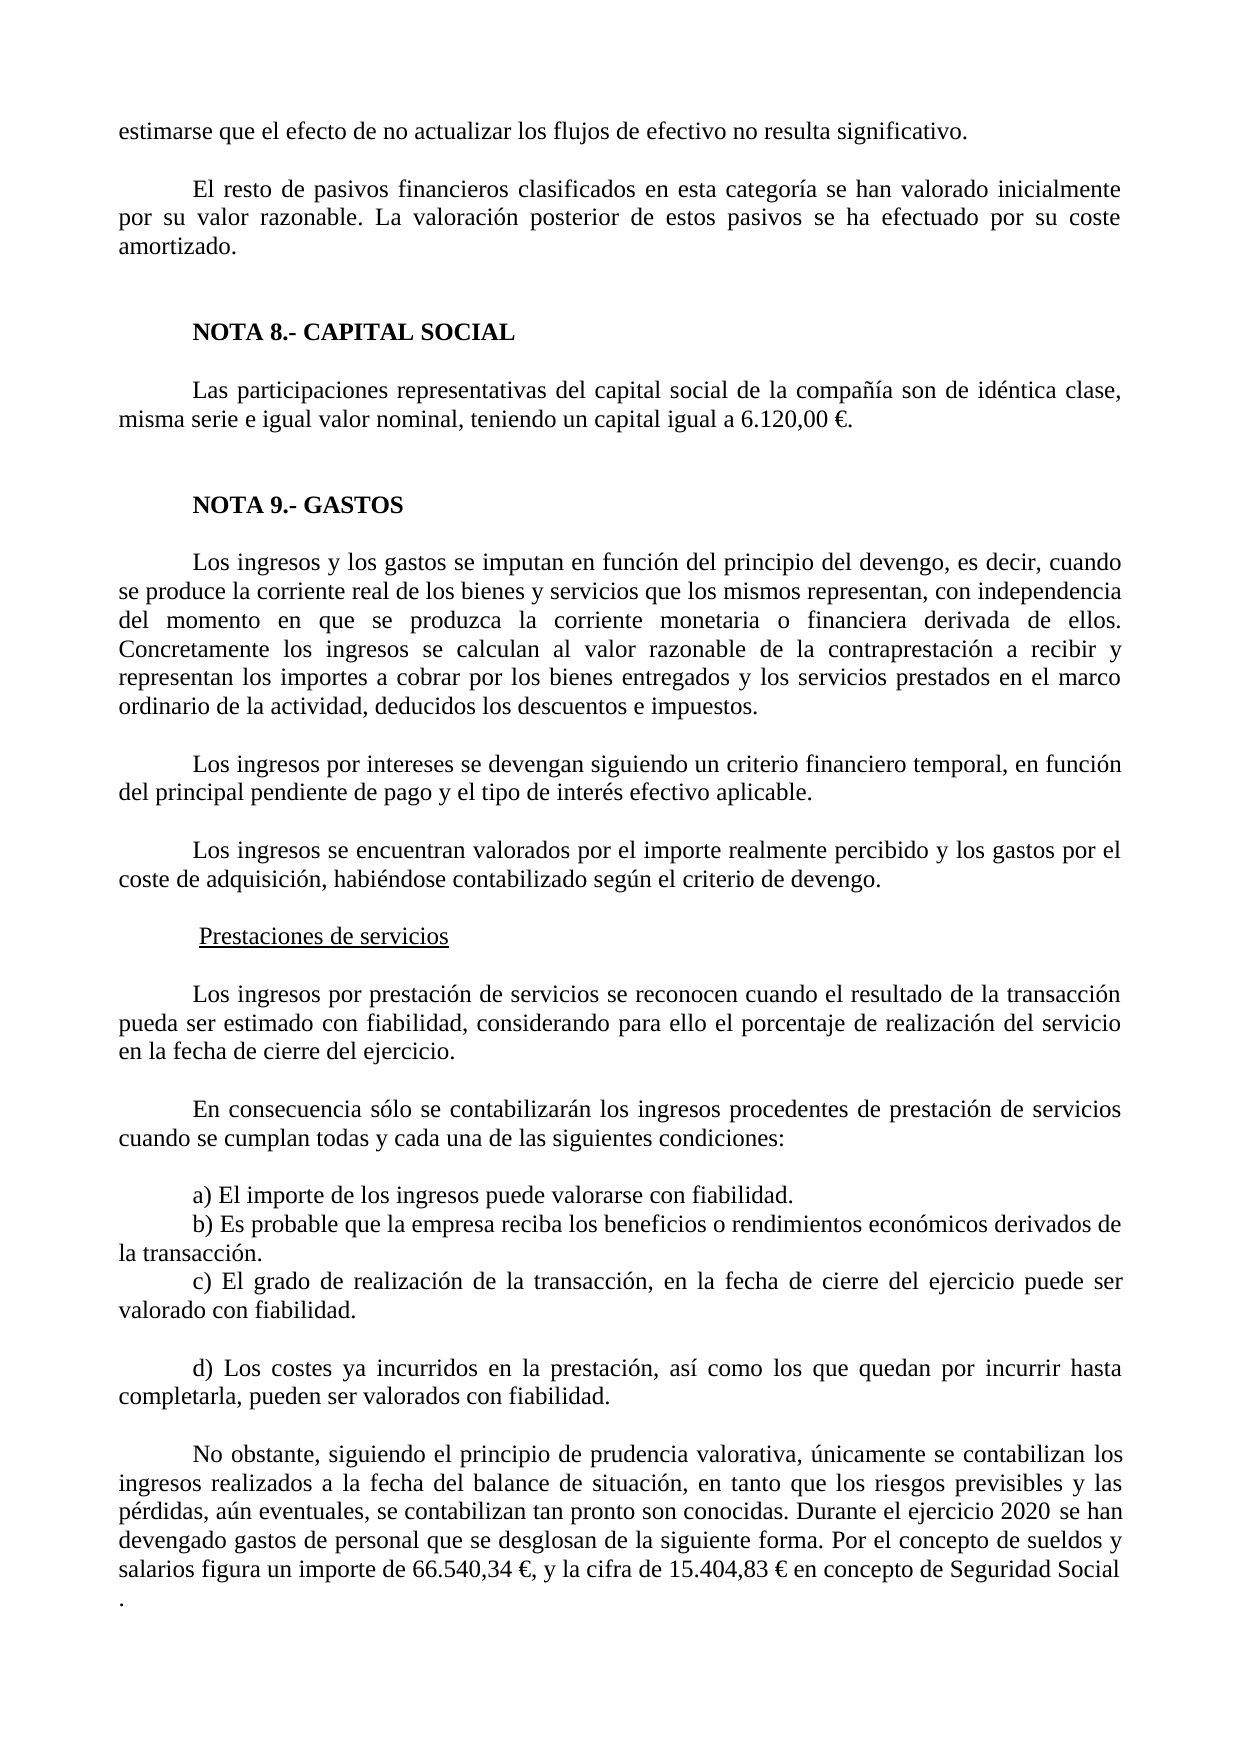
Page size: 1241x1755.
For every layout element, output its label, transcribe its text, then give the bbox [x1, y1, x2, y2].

list Es probable que la empresa reciba los beneficios o rendimientos económicos derivados de la transacción. [118, 1209, 1123, 1266]
list El importe de los ingresos puede valorarse con fiabilidad. [192, 1180, 1236, 1209]
text Las participaciones representativas del capital social de la compañía son de idéntica clase, misma serie e igual valor nominal, teniendo un capital igual a 6.120,00 €. [118, 375, 1122, 432]
text . [118, 1583, 1236, 1611]
text Los ingresos por prestación de servicios se reconocen cuando el resultado de la transacción pueda ser estimado con fiabilidad, considerando para ello el porcentaje de realización del servicio en la fecha de cierre del ejercicio. [118, 979, 1122, 1065]
text Los ingresos y los gastos se imputan en función del principio del devengo, es decir, cuando se produce la corriente real de los bienes y servicios que los mismos representan, con independencia del momento en que se produzca la corriente monetaria o financiera derivada de ellos. Concretamente los ingresos se calculan al valor razonable de la contraprestación a recibir y representan los importes a cobrar por los bienes entregados y los servicios prestados en el marco ordinario de la actividad, deducidos los descuentos e impuestos. [118, 547, 1123, 720]
list El grado de realización de la transacción, en la fecha de cierre del ejercicio puede ser valorado con fiabilidad. [118, 1266, 1123, 1324]
text No obstante, siguiendo el principio de prudencia valorativa, únicamente se contabilizan los ingresos realizados a la fecha del balance de situación, en tanto que los riesgos previsibles y las pérdidas, aún eventuales, se contabilizan tan pronto son conocidas. Durante el ejercicio 2020 se han devengado gastos de personal que se desglosan de la siguiente forma. Por el concepto de sueldos y salarios figura un importe de 66.540,34 €, y la cifra de 15.404,83 € en concepto de Seguridad Social [118, 1439, 1123, 1583]
subtitle NOTA 9.- GASTOS [192, 490, 1236, 519]
text El resto de pasivos financieros clasificados en esta categoría se han valorado inicialmente por su valor razonable. La valoración posterior de estos pasivos se ha efectuado por su coste amortizado. [118, 174, 1121, 260]
list Los costes ya incurridos en la prestación, así como los que quedan por incurrir hasta completarla, pueden ser valorados con fiabilidad. [118, 1353, 1123, 1410]
text Los ingresos se encuentran valorados por el importe realmente percibido y los gastos por el coste de adquisición, habiéndose contabilizado según el criterio de devengo. [118, 835, 1122, 892]
text Los ingresos por intereses se devengan siguiendo un criterio financiero temporal, en función del principal pendiente de pago y el tipo de interés efectivo aplicable. [118, 749, 1123, 806]
text estimarse que el efecto de no actualizar los flujos de efectivo no resulta significativo. [118, 116, 1236, 145]
text Prestaciones de servicios [198, 921, 1236, 950]
text En consecuencia sólo se contabilizarán los ingresos procedentes de prestación de servicios cuando se cumplan todas y cada una de las siguientes condiciones: [118, 1094, 1122, 1151]
subtitle NOTA 8.- CAPITAL SOCIAL [192, 317, 1236, 346]
